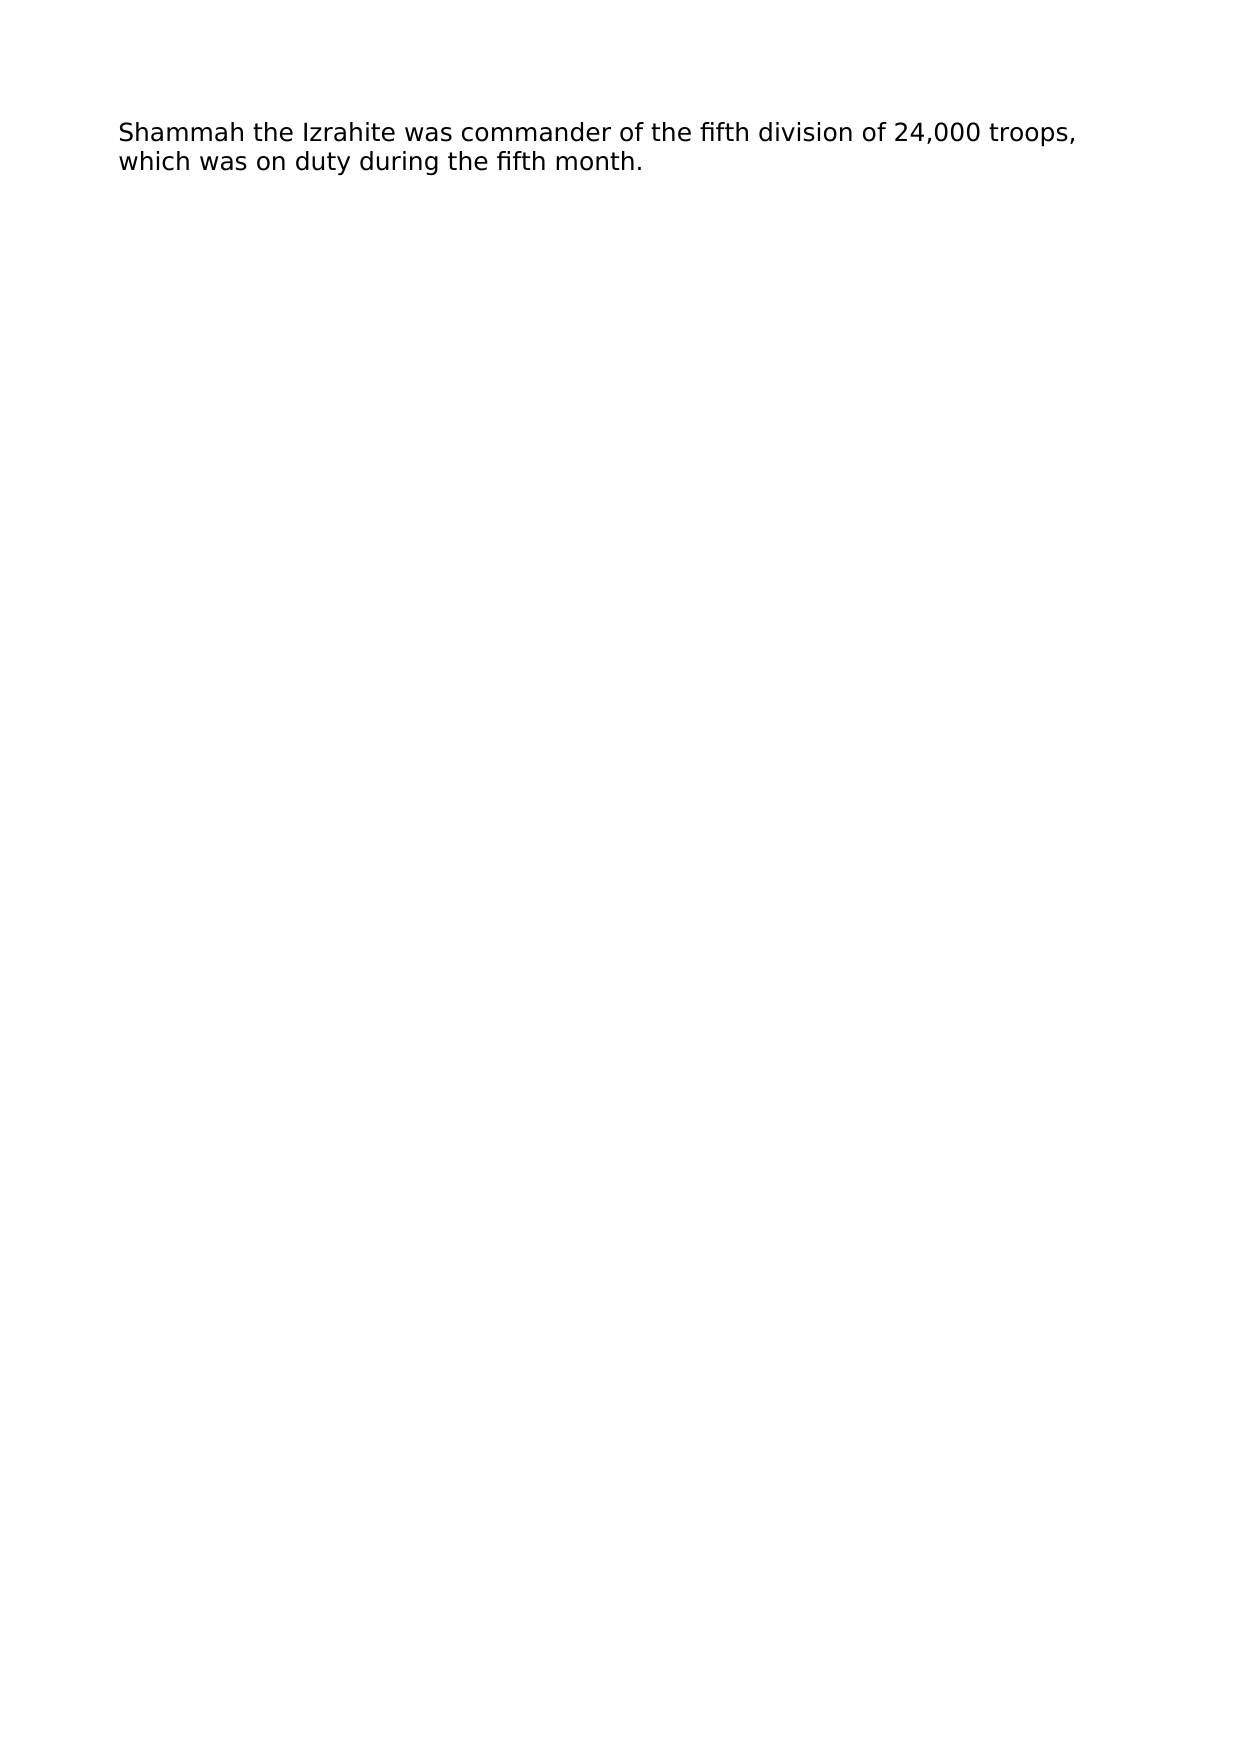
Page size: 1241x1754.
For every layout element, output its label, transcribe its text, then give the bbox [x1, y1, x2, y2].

text Shammah the Izrahite was commander of the fifth division of 24,000 troops, which was on duty during the fifth month. [118, 118, 1122, 176]
